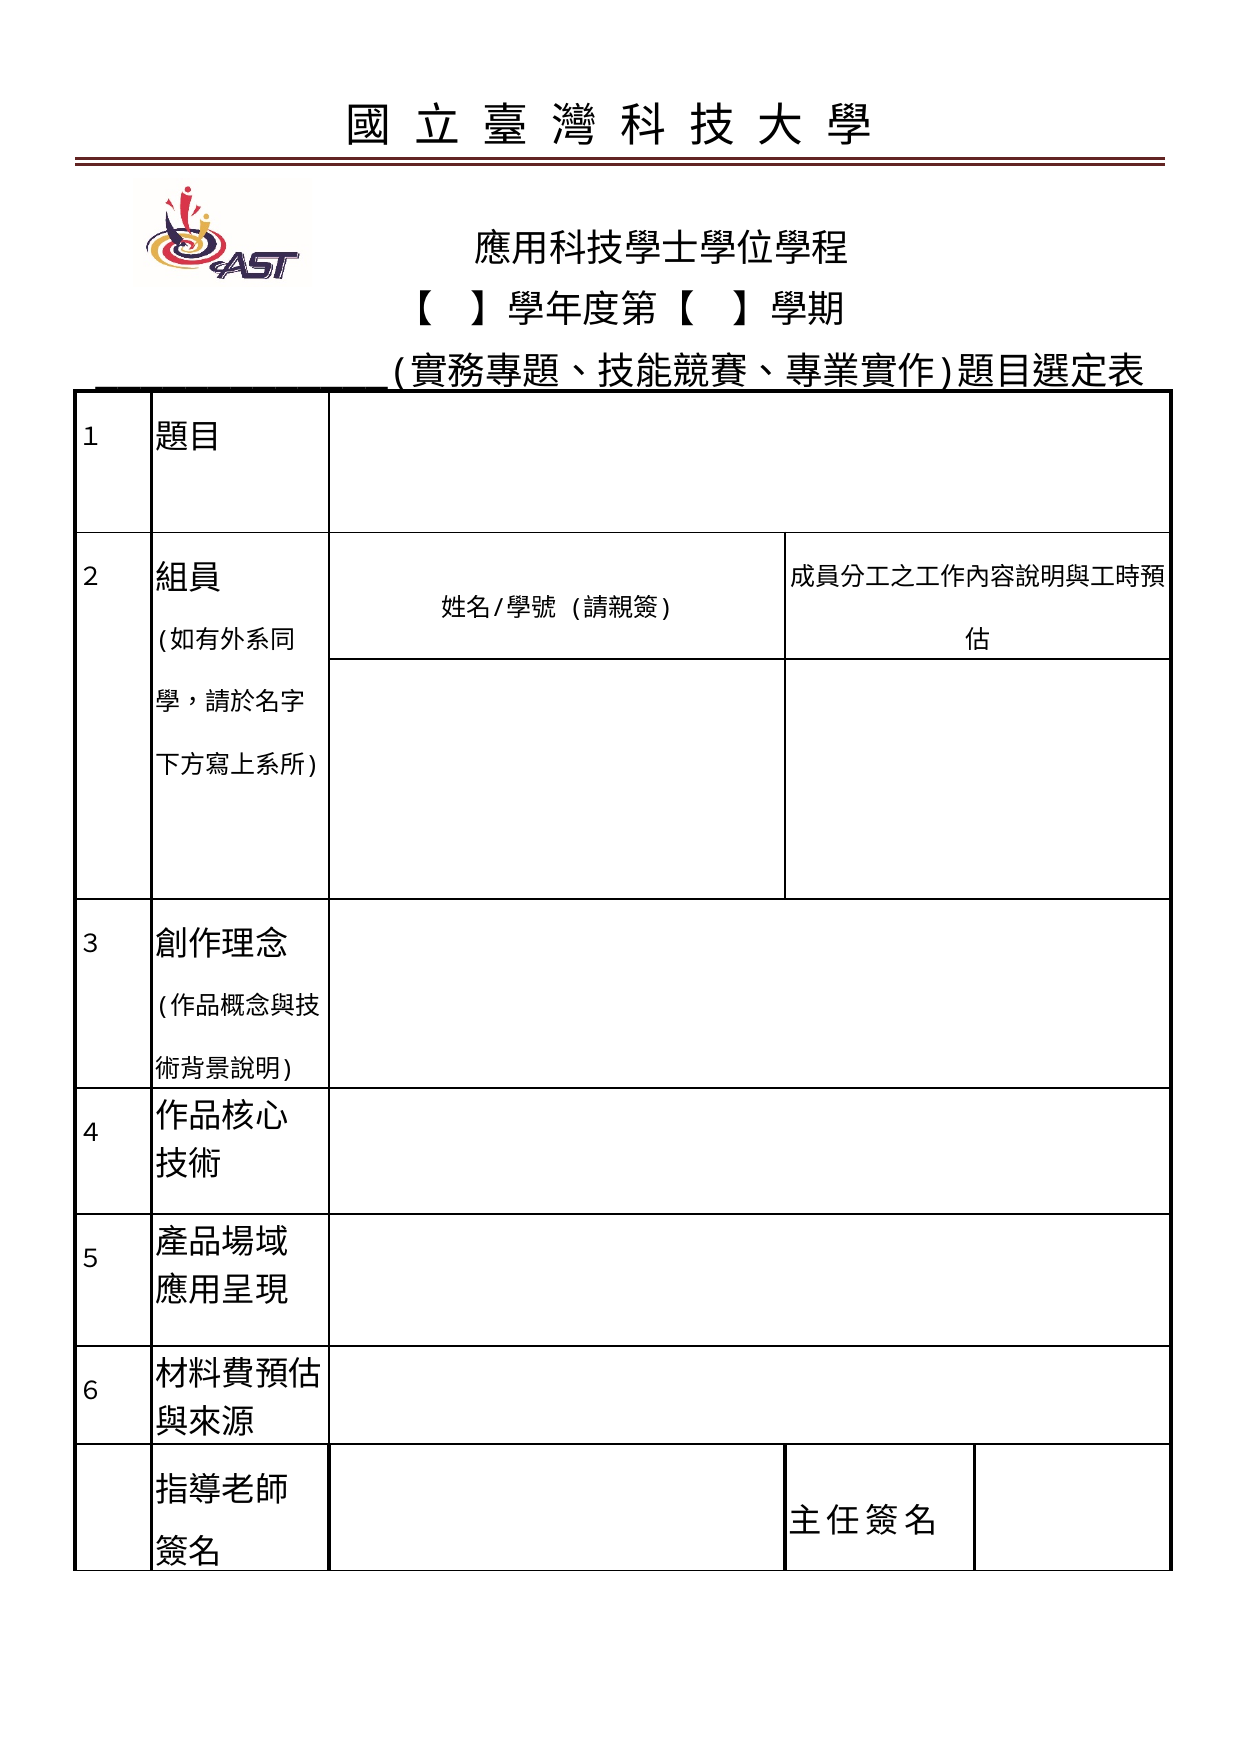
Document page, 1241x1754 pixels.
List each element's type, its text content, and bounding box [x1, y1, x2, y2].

table_cell ２ [77, 533, 150, 898]
table_cell 成員分工之工作內容說明與工時預估 [786, 533, 1169, 658]
table_cell [330, 900, 1169, 1087]
table_cell [786, 660, 1169, 898]
table_cell 組員 (如有外系同學，請於名字下方寫上系所) [153, 533, 328, 898]
table_cell [330, 1215, 1169, 1345]
table_header [330, 393, 1169, 532]
table_cell 主任簽名 [787, 1445, 973, 1570]
text _____________(實務專題、技能競賽、專業實作)題目選定表 [75, 327, 1165, 389]
table_cell [330, 1347, 1169, 1443]
text 應用科技學士學位學程 [313, 202, 1165, 264]
table_cell [976, 1445, 1169, 1570]
table_cell 材料費預估與來源 [153, 1347, 328, 1443]
table_cell [330, 660, 784, 898]
text 【 】學年度第【 】學期 [75, 264, 1165, 327]
table_header 題目 [153, 393, 328, 532]
table_cell 作品核心 技術 [153, 1089, 328, 1213]
table_cell 產品場域 應用呈現 [153, 1215, 328, 1345]
table_cell ６ [77, 1347, 150, 1443]
table_cell [330, 1089, 1169, 1213]
table_cell 創作理念 (作品概念與技術背景說明) [153, 900, 328, 1087]
table_cell ４ [77, 1089, 150, 1213]
table_cell 姓名/學號 (請親簽) [330, 533, 784, 658]
table_cell 指導老師 簽名 [153, 1445, 327, 1570]
table_cell [331, 1445, 783, 1570]
table_cell ５ [77, 1215, 150, 1345]
table_header １ [77, 393, 150, 532]
text [75, 202, 132, 264]
table_cell [77, 1445, 150, 1570]
table_cell ３ [77, 900, 150, 1087]
